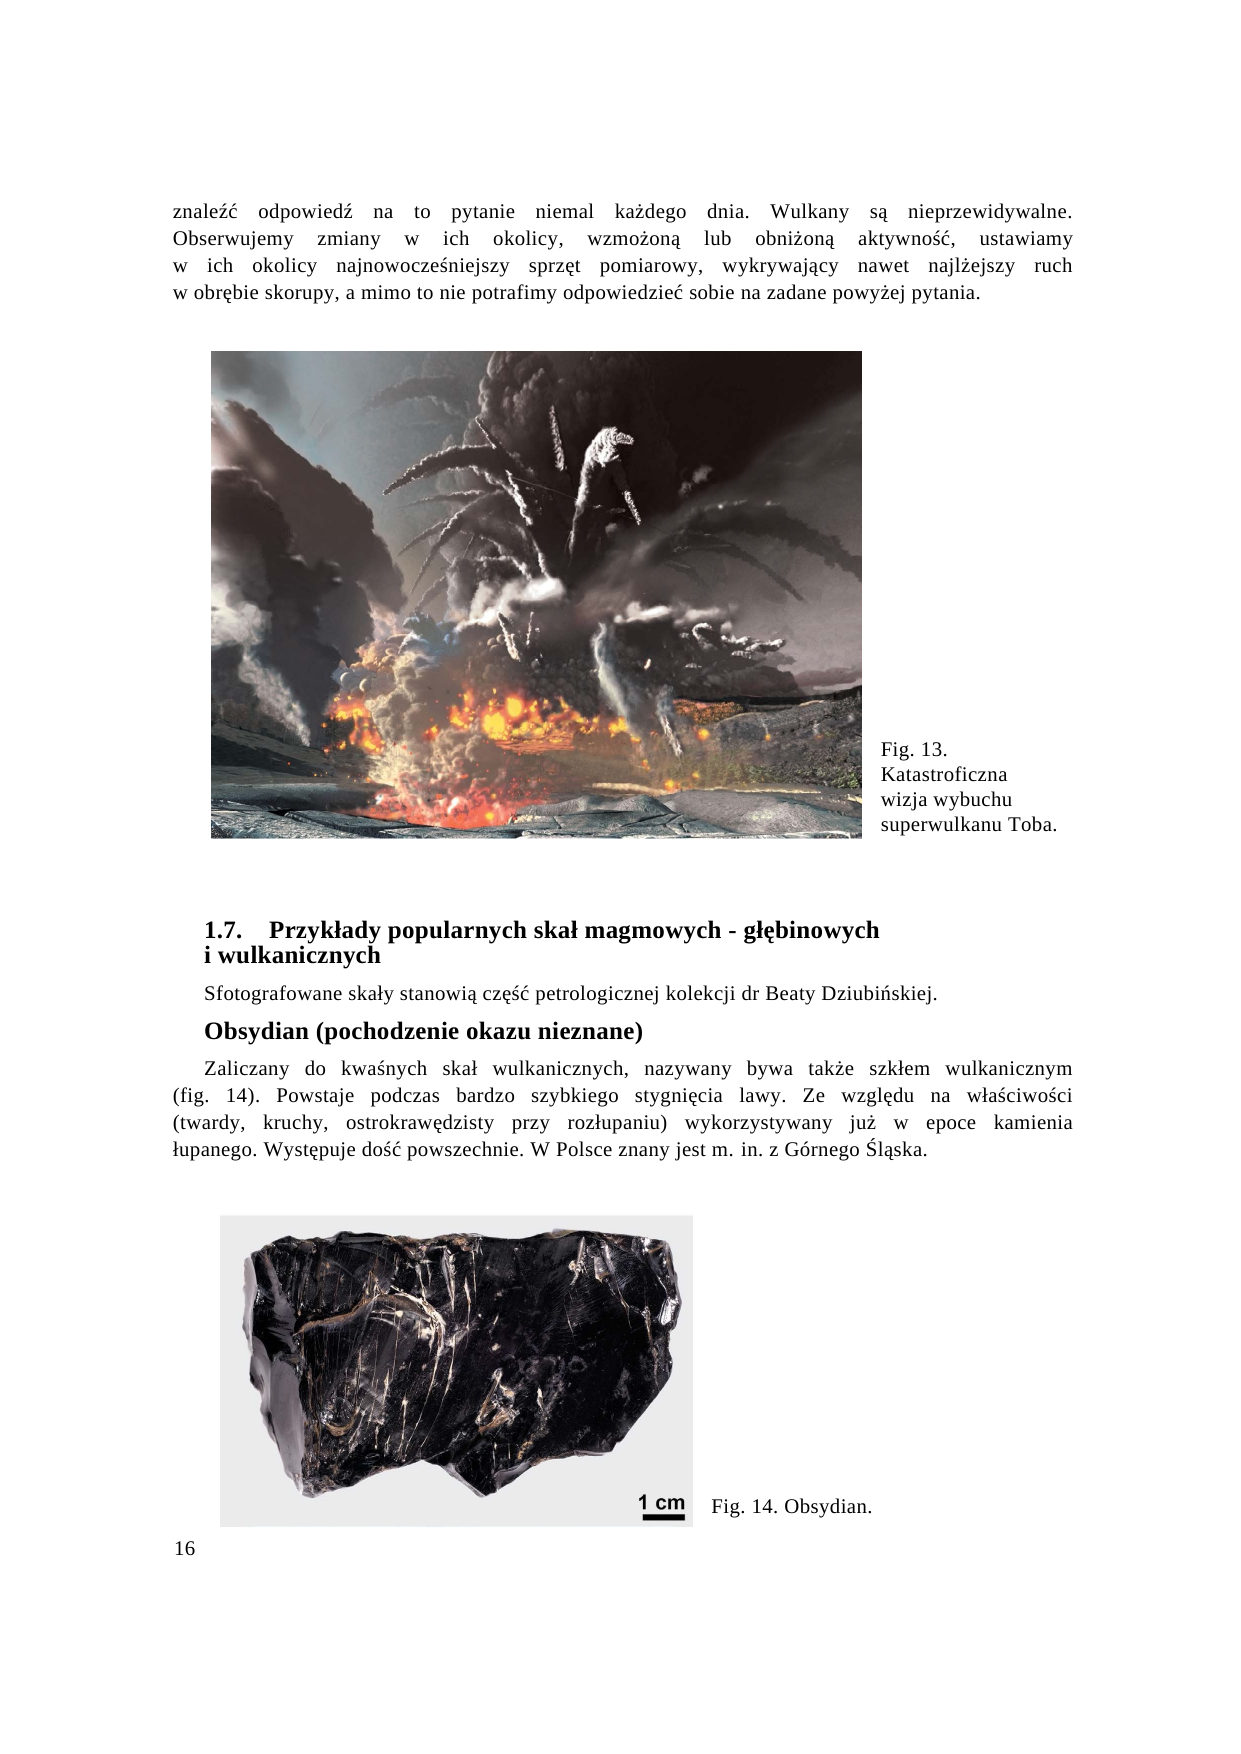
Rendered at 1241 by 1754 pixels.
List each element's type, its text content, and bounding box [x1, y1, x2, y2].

text Fig. 13. Katastroficzna wizja wybuchu superwulkanu Toba. [881, 736, 1064, 836]
subtitle Przykłady popularnych skał magmowych - głębinowych [173, 918, 1077, 943]
text Zaliczany do kwaśnych skał wulkanicznych, nazywany bywa także szkłem wulkanicznym (fig. 14). Powstaje podczas bardzo szybkiego stygnięcia lawy. Ze względu na właściwości (twardy, kruchy, ostrokrawędzisty przy rozłupaniu) wykorzystywany już w epoce kamienia łupanego. Występuje dość powszechnie. W Polsce znany jest m. in. z Górnego Śląska. [173, 1054, 1075, 1162]
picture [220, 1213, 694, 1528]
text 16 [174, 1539, 195, 1560]
subtitle Obsydian (pochodzenie okazu nieznane) [173, 1019, 1077, 1044]
text znaleźć odpowiedź na to pytanie niemal każdego dnia. Wulkany są nieprzewidywalne. Obserwujemy zmiany w ich okolicy, wzmożoną lub obniżoną aktywność, ustawiamy w ich okolicy najnowocześniejszy sprzęt pomiarowy, wykrywający nawet najlżejszy ruch w obrębie skorupy, a mimo to nie potrafimy odpowiedzieć sobie na zadane powyżej pytania. [173, 197, 1075, 304]
subtitle i wulkanicznych [173, 943, 1077, 968]
text Fig. 14. Obsydian. [711, 1496, 873, 1517]
picture [211, 351, 862, 839]
text Sfotografowane skały stanowią część petrologicznej kolekcji dr Beaty Dziubińskiej. [173, 983, 1077, 1004]
